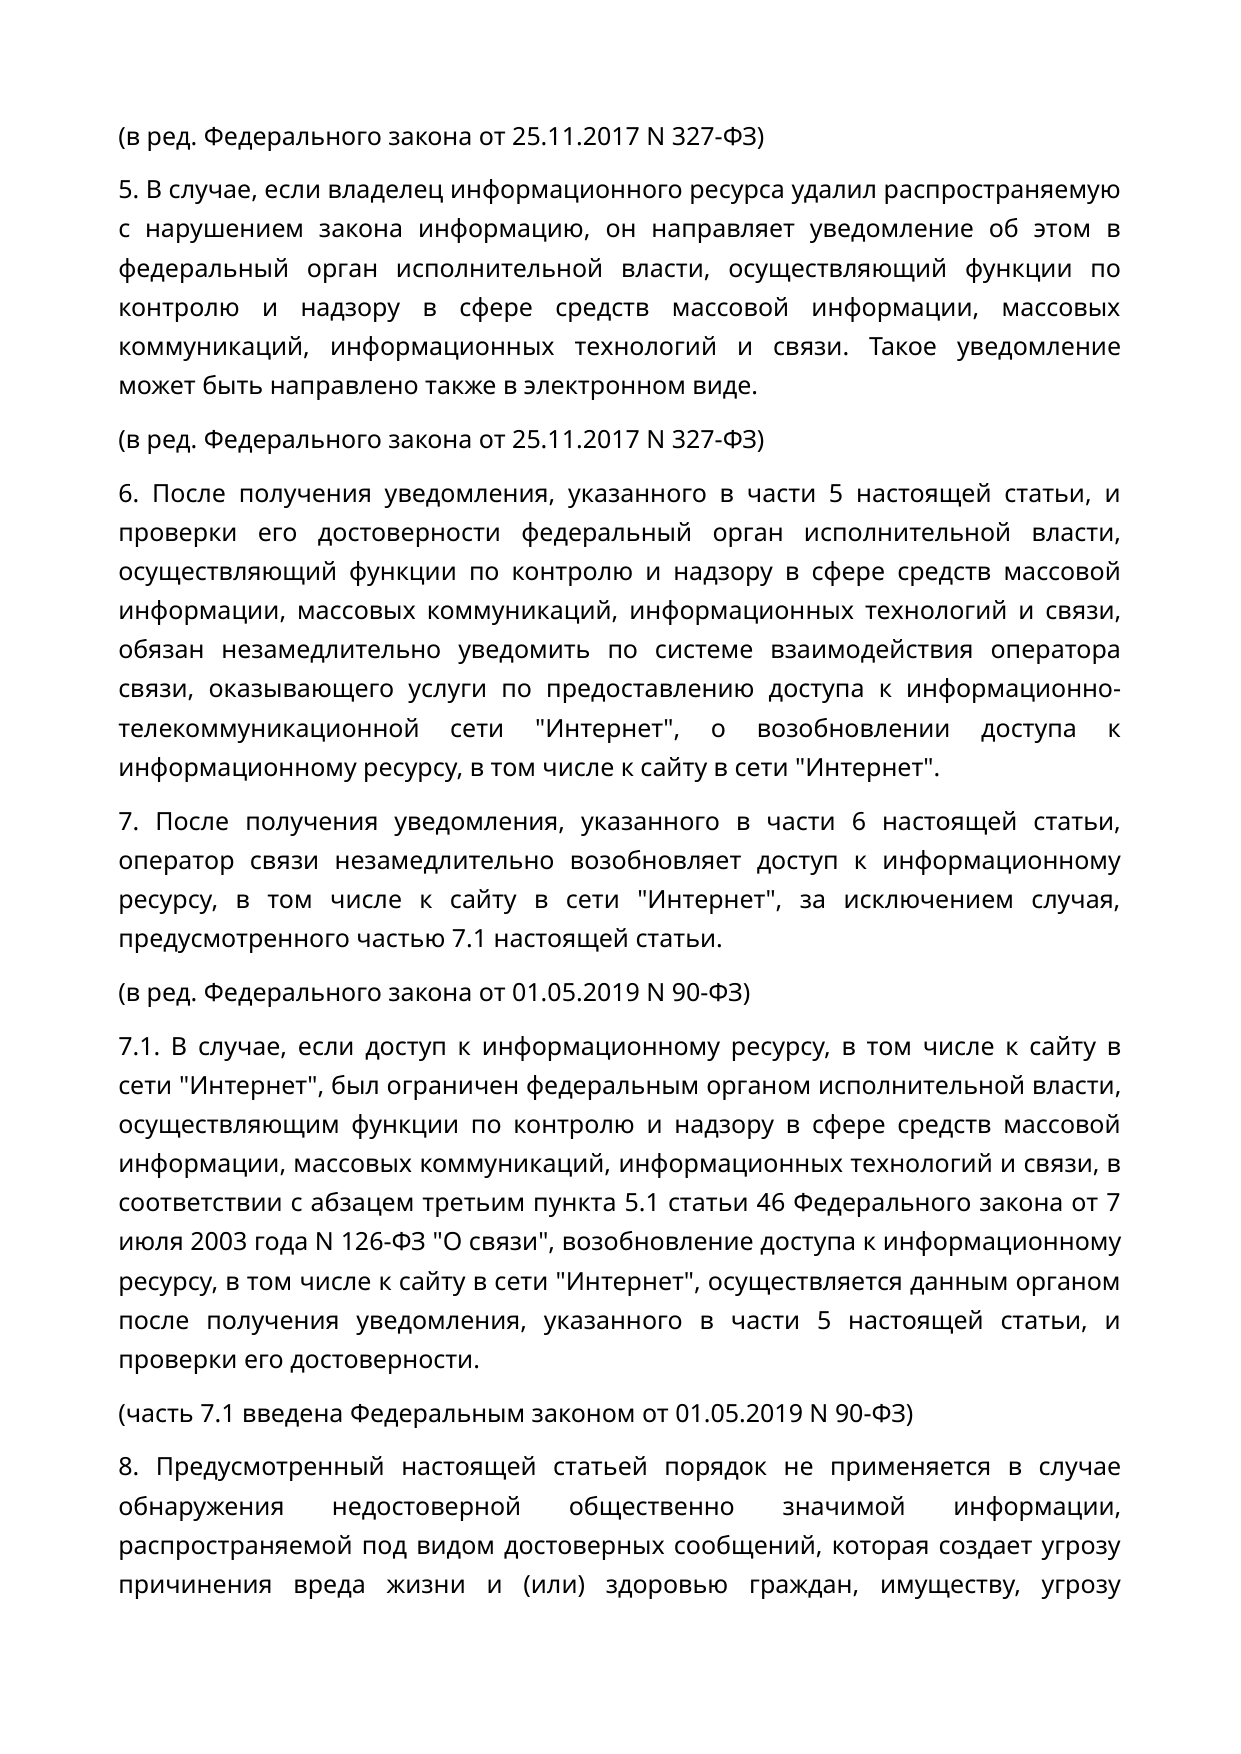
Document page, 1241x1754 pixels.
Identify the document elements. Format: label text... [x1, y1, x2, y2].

text 7. После получения уведомления, указанного в части 6 настоящей статьи, оператор связи незамедлительно возобновляет доступ к информационному ресурсу, в том числе к сайту в сети "Интернет", за исключением случая, предусмотренного частью 7.1 настоящей статьи. [118, 803, 1122, 955]
text 7.1. В случае, если доступ к информационному ресурсу, в том числе к сайту в сети "Интернет", был ограничен федеральным органом исполнительной власти, осуществляющим функции по контролю и надзору в сфере средств массовой информации, массовых коммуникаций, информационных технологий и связи, в соответствии с абзацем третьим пункта 5.1 статьи 46 Федерального закона от 7 июля 2003 года N 126-ФЗ "О связи", возобновление доступа к информационному ресурсу, в том числе к сайту в сети "Интернет", осуществляется данным органом после получения уведомления, указанного в части 5 настоящей статьи, и проверки его достоверности. [118, 1028, 1122, 1376]
text (в ред. Федерального закона от 25.11.2017 N 327-ФЗ) [118, 118, 1122, 152]
text (в ред. Федерального закона от 25.11.2017 N 327-ФЗ) [118, 421, 1122, 456]
text (часть 7.1 введена Федеральным законом от 01.05.2019 N 90-ФЗ) [118, 1395, 1122, 1429]
text (в ред. Федерального закона от 01.05.2019 N 90-ФЗ) [118, 974, 1122, 1008]
text 8. Предусмотренный настоящей статьей порядок не применяется в случае обнаружения недостоверной общественно значимой информации, распространяемой под видом достоверных сообщений, которая создает угрозу причинения вреда жизни и (или) здоровью граждан, имуществу, угрозу [118, 1449, 1122, 1601]
text 5. В случае, если владелец информационного ресурса удалил распространяемую с нарушением закона информацию, он направляет уведомление об этом в федеральный орган исполнительной власти, осуществляющий функции по контролю и надзору в сфере средств массовой информации, массовых коммуникаций, информационных технологий и связи. Такое уведомление может быть направлено также в электронном виде. [118, 172, 1122, 402]
text 6. После получения уведомления, указанного в части 5 настоящей статьи, и проверки его достоверности федеральный орган исполнительной власти, осуществляющий функции по контролю и надзору в сфере средств массовой информации, массовых коммуникаций, информационных технологий и связи, обязан незамедлительно уведомить по системе взаимодействия оператора связи, оказывающего услуги по предоставлению доступа к информационно-телекоммуникационной сети "Интернет", о возобновлении доступа к информационному ресурсу, в том числе к сайту в сети "Интернет". [118, 475, 1122, 783]
